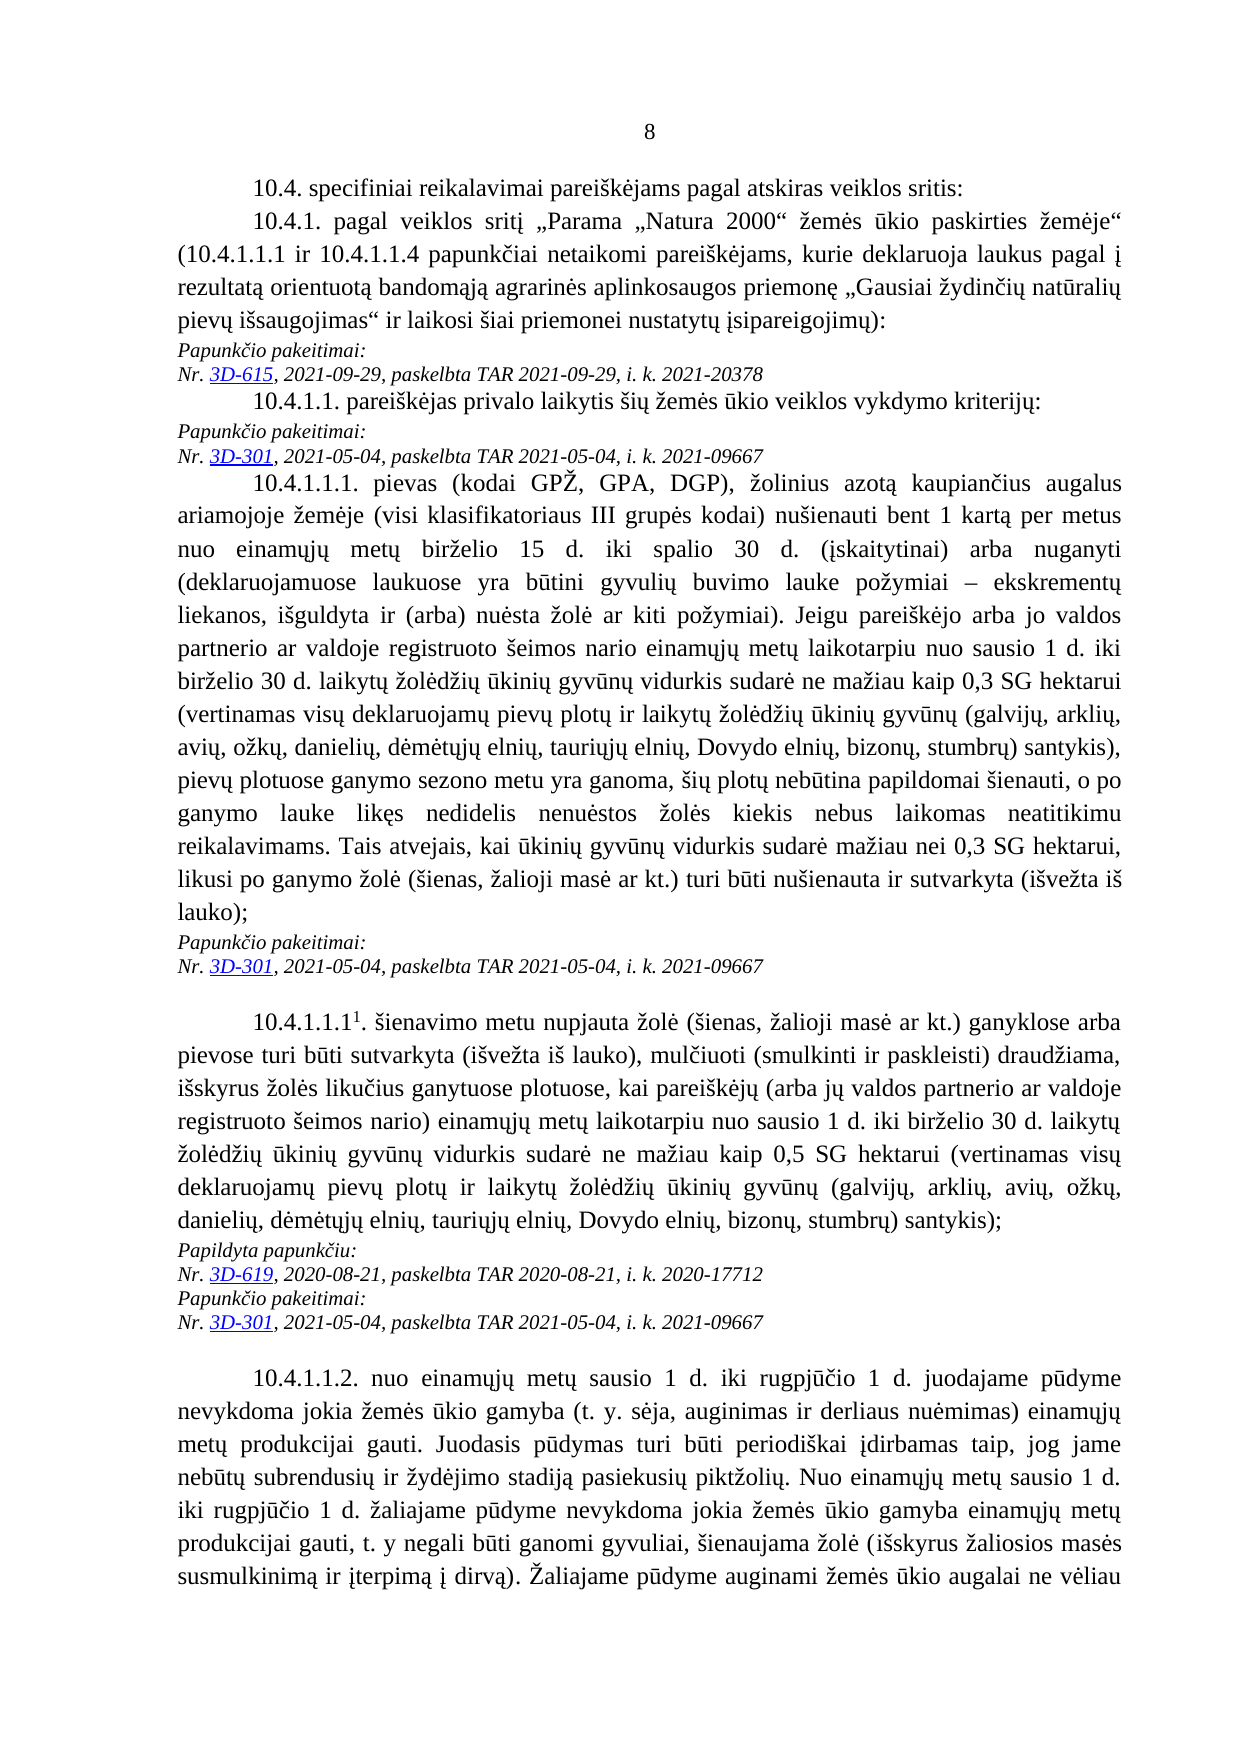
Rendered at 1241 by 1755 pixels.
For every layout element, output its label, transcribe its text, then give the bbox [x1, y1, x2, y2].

text 10.4.1.1.1. pievas (kodai GPŽ, GPA, DGP), žolinius azotą kaupiančius augalus ariamojoje žemėje (visi klasifikatoriaus III grupės kodai) nušienauti bent 1 kartą per metus nuo einamųjų metų birželio 15 d. iki spalio 30 d. (įskaitytinai) arba nuganyti (deklaruojamuose laukuose yra būtini gyvulių buvimo lauke požymiai – ekskrementų liekanos, išguldyta ir (arba) nuėsta žolė ar kiti požymiai). Jeigu pareiškėjo arba jo valdos partnerio ar valdoje registruoto šeimos nario einamųjų metų laikotarpiu nuo sausio 1 d. iki birželio 30 d. laikytų žolėdžių ūkinių gyvūnų vidurkis sudarė ne mažiau kaip 0,3 SG hektarui (vertinamas visų deklaruojamų pievų plotų ir laikytų žolėdžių ūkinių gyvūnų (galvijų, arklių, avių, ožkų, danielių, dėmėtųjų elnių, tauriųjų elnių, Dovydo elnių, bizonų, stumbrų) santykis), pievų plotuose ganymo sezono metu yra ganoma, šių plotų nebūtina papildomai šienauti, o po ganymo lauke likęs nedidelis nenuėstos žolės kiekis nebus laikomas neatitikimu reikalavimams. Tais atvejais, kai ūkinių gyvūnų vidurkis sudarė mažiau nei 0,3 SG hektarui, likusi po ganymo žolė (šienas, žalioji masė ar kt.) turi būti nušienauta ir sutvarkyta (išvežta iš lauko); [177, 468, 1122, 926]
text Nr. 3D-301, 2021-05-04, paskelbta TAR 2021-05-04, i. k. 2021-09667 [177, 443, 1122, 468]
text Nr. 3D-301, 2021-05-04, paskelbta TAR 2021-05-04, i. k. 2021-09667 [177, 954, 1122, 978]
text Nr. 3D-619, 2020-08-21, paskelbta TAR 2020-08-21, i. k. 2020-17712 [177, 1262, 1122, 1286]
text Papunkčio pakeitimai: [177, 419, 1122, 443]
text Papunkčio pakeitimai: [177, 930, 1122, 954]
text 10.4.1. pagal veiklos sritį „Parama „Natura 2000“ žemės ūkio paskirties žemėje“ (10.4.1.1.1 ir 10.4.1.1.4 papunkčiai netaikomi pareiškėjams, kurie deklaruoja laukus pagal į rezultatą orientuotą bandomąją agrarinės aplinkosaugos priemonę „Gausiai žydinčių natūralių pievų išsaugojimas“ ir laikosi šiai priemonei nustatytų įsipareigojimų): [177, 206, 1122, 334]
text Nr. 3D-615, 2021-09-29, paskelbta TAR 2021-09-29, i. k. 2021-20378 [177, 362, 1122, 386]
text 10.4. specifiniai reikalavimai pareiškėjams pagal atskiras veiklos sritis: [177, 173, 1122, 202]
text 10.4.1.1. pareiškėjas privalo laikytis šių žemės ūkio veiklos vykdymo kriterijų: [177, 386, 1122, 415]
text 10.4.1.1.2. nuo einamųjų metų sausio 1 d. iki rugpjūčio 1 d. juodajame pūdyme nevykdoma jokia žemės ūkio gamyba (t. y. sėja, auginimas ir derliaus nuėmimas) einamųjų metų produkcijai gauti. Juodasis pūdymas turi būti periodiškai įdirbamas taip, jog jame nebūtų subrendusių ir žydėjimo stadiją pasiekusių piktžolių. Nuo einamųjų metų sausio 1 d. iki rugpjūčio 1 d. žaliajame pūdyme nevykdoma jokia žemės ūkio gamyba einamųjų metų produkcijai gauti, t. y negali būti ganomi gyvuliai, šienaujama žolė (išskyrus žaliosios masės susmulkinimą ir įterpimą į dirvą). Žaliajame pūdyme auginami žemės ūkio augalai ne vėliau [177, 1363, 1122, 1590]
text Nr. 3D-301, 2021-05-04, paskelbta TAR 2021-05-04, i. k. 2021-09667 [177, 1310, 1122, 1334]
text Papunkčio pakeitimai: [177, 338, 1122, 362]
text Papunkčio pakeitimai: [177, 1286, 1122, 1310]
text 10.4.1.1.11. šienavimo metu nupjauta žolė (šienas, žalioji masė ar kt.) ganyklose arba pievose turi būti sutvarkyta (išvežta iš lauko), mulčiuoti (smulkinti ir paskleisti) draudžiama, išskyrus žolės likučius ganytuose plotuose, kai pareiškėjų (arba jų valdos partnerio ar valdoje registruoto šeimos nario) einamųjų metų laikotarpiu nuo sausio 1 d. iki birželio 30 d. laikytų žolėdžių ūkinių gyvūnų vidurkis sudarė ne mažiau kaip 0,5 SG hektarui (vertinamas visų deklaruojamų pievų plotų ir laikytų žolėdžių ūkinių gyvūnų (galvijų, arklių, avių, ožkų, danielių, dėmėtųjų elnių, tauriųjų elnių, Dovydo elnių, bizonų, stumbrų) santykis); [177, 1007, 1122, 1234]
text Papildyta papunkčiu: [177, 1238, 1122, 1262]
